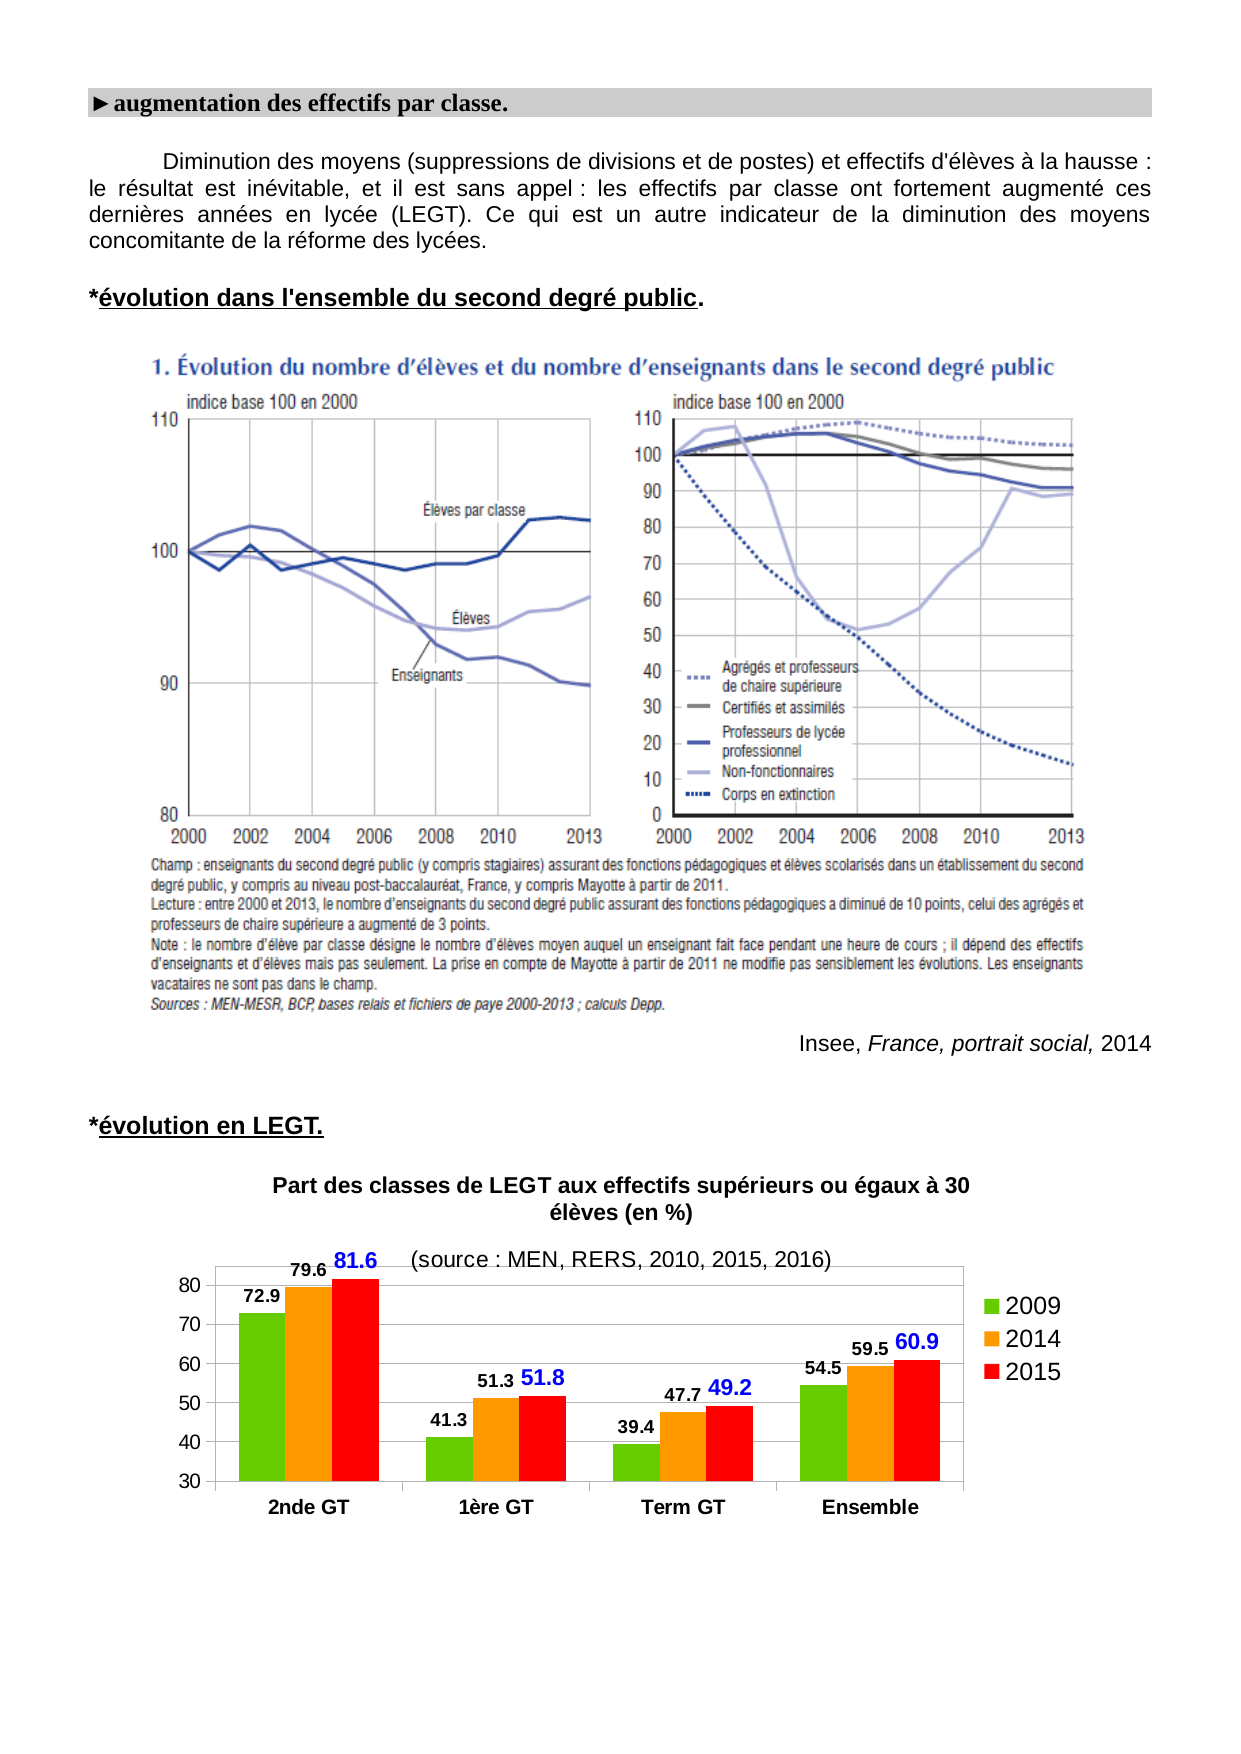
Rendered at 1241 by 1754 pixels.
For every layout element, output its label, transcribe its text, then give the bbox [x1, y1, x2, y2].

text ►augmentation des effectifs par classe. [88, 88, 1152, 117]
text *évolution en LEGT. [88, 1111, 1152, 1140]
text Insee, France, portrait social, 2014 [88, 340, 1152, 1056]
text Diminution des moyens (suppressions de divisions et de postes) et effectifs d'élèves à la hausse : le résultat est inévitable, et il est sans appel : les effectifs par classe ont fortement augmenté ces dernières années en lycée (LEGT). Ce qui est un autre indicateur de la diminution des moyens concomitante de la réforme des lycées. [88, 146, 1152, 254]
text *évolution dans l'ensemble du second degré public. [88, 283, 1152, 311]
